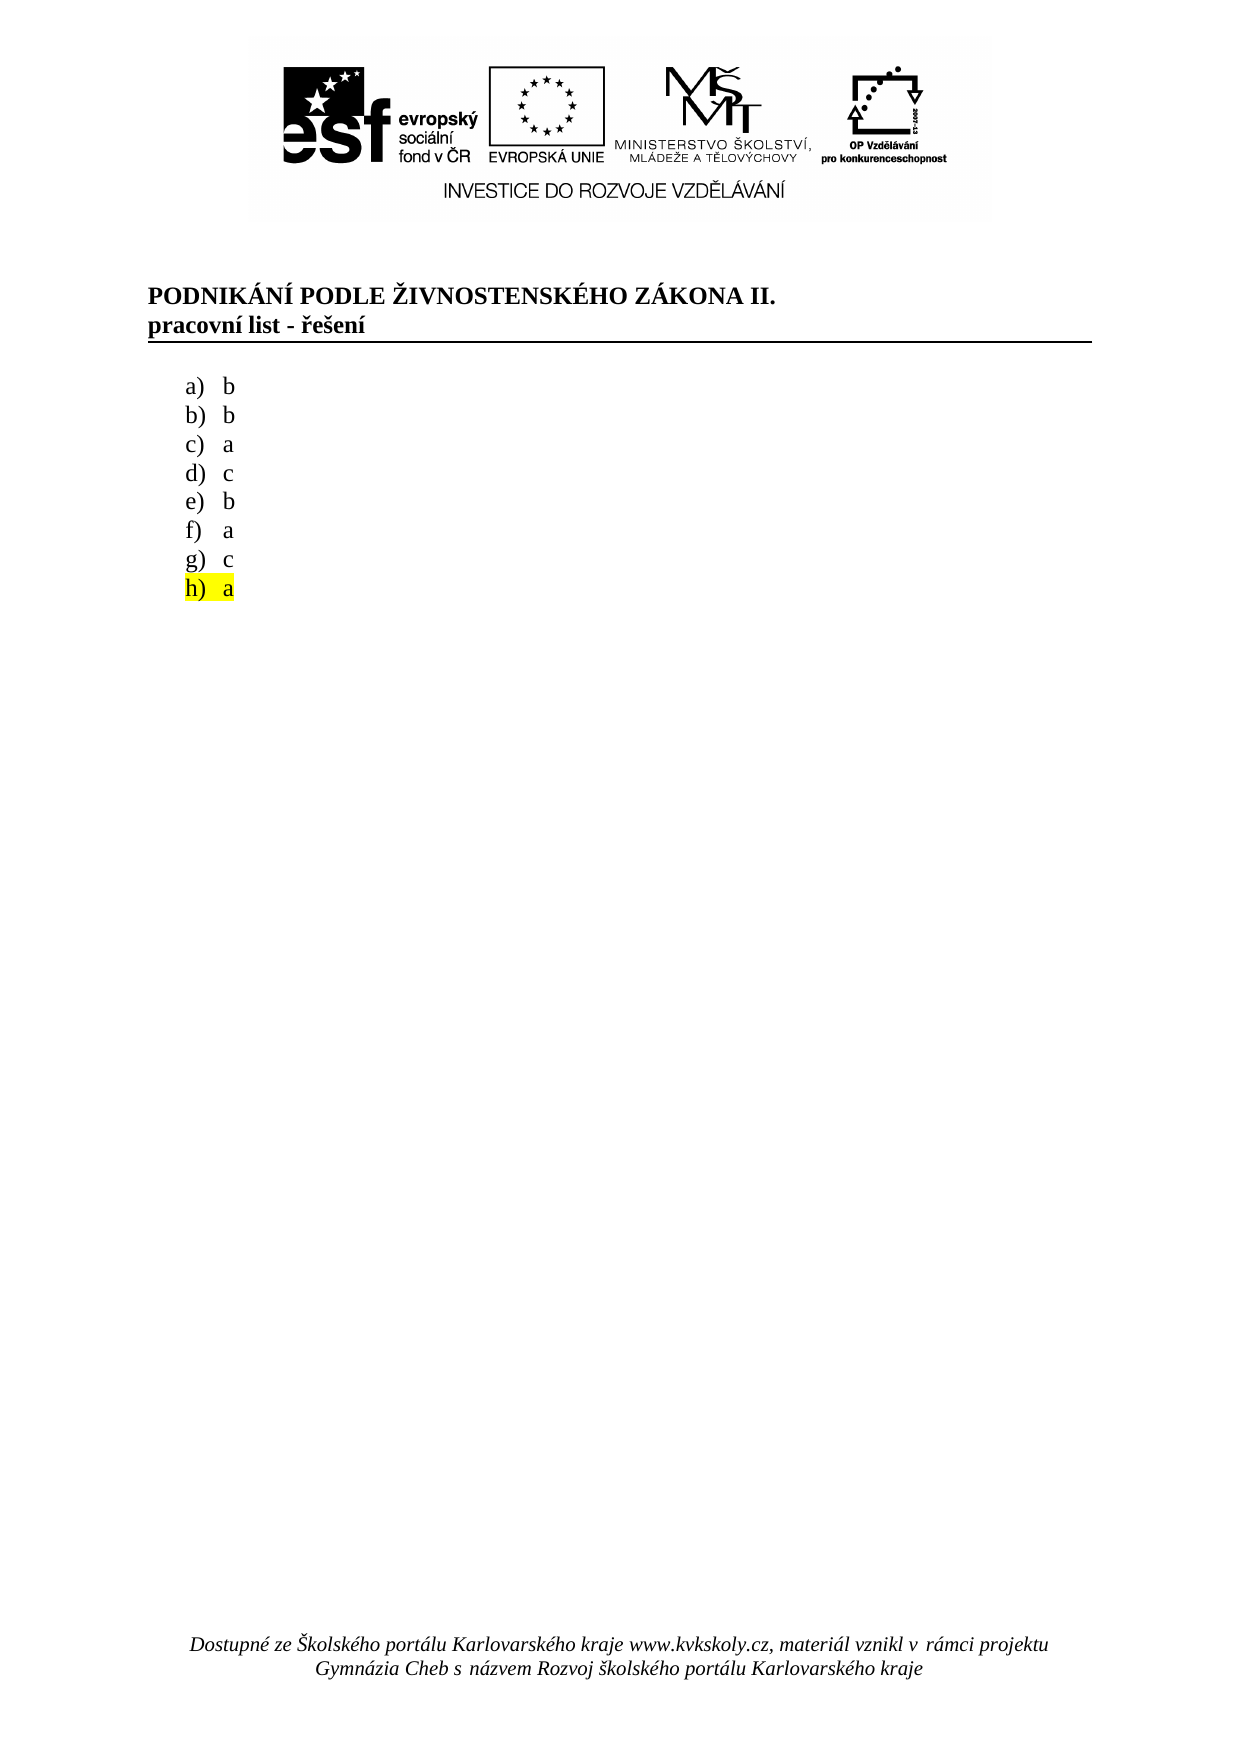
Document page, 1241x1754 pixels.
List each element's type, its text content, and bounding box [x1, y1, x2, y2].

text pracovní list - řešení [148, 310, 1092, 341]
list a [185, 515, 1092, 544]
list b [185, 486, 1092, 515]
list c [185, 544, 1092, 573]
list a [185, 429, 1092, 458]
text PODNIKÁNÍ PODLE ŽIVNOSTENSKÉHO ZÁKONA II. [148, 281, 1092, 310]
list b [185, 371, 1092, 400]
list a [185, 573, 1092, 601]
picture [248, 36, 992, 222]
list b [185, 400, 1092, 429]
list c [185, 458, 1092, 486]
